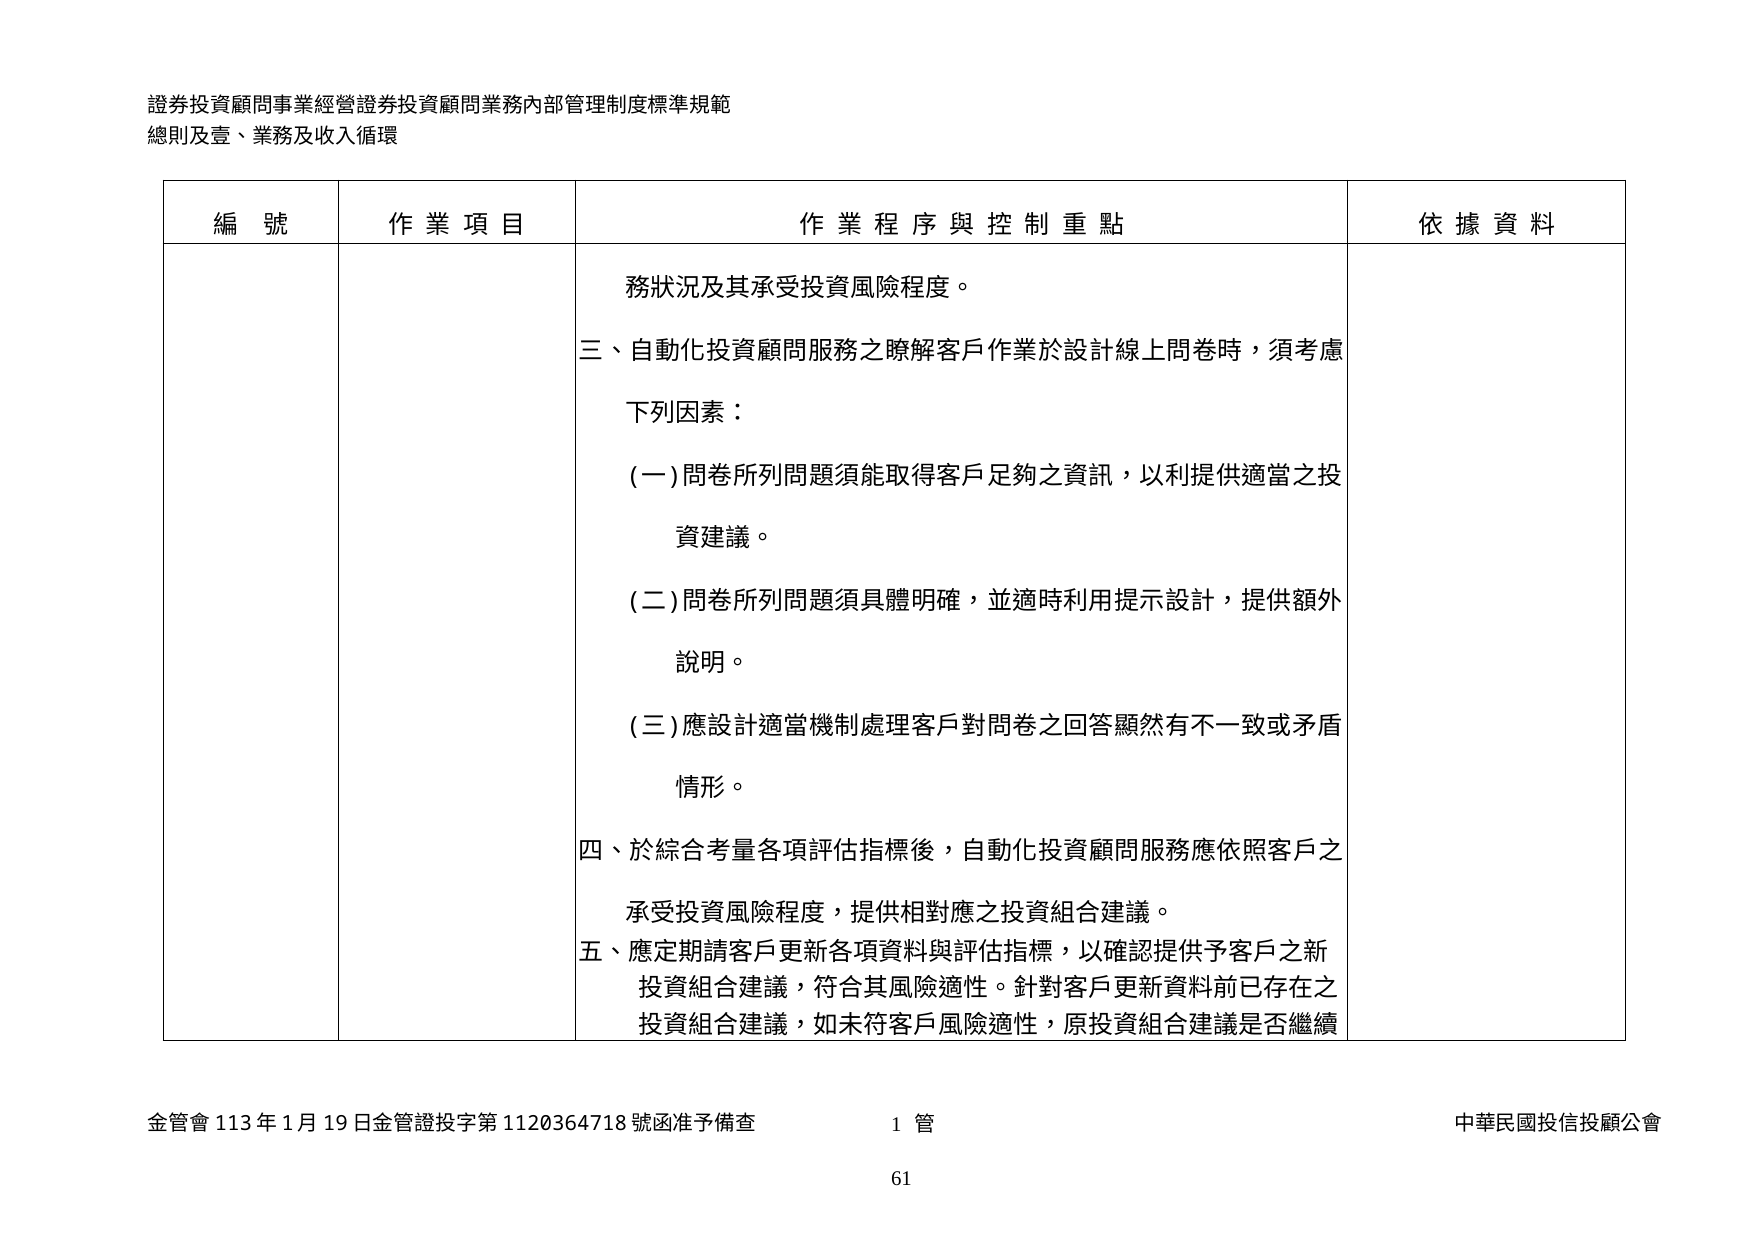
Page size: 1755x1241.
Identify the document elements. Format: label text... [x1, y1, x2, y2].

table_cell [1348, 244, 1625, 1040]
table_cell [339, 244, 575, 1040]
table_cell 務狀況及其承受投資風險程度。 三、自動化投資顧問服務之瞭解客戶作業於設計線上問卷時，須考慮下列因素： (一)問卷所列問題須能取得客戶足夠之資訊，以利提供適當之投資建議。 (二)問卷所列問題須具體明確，並適時利用提示設計，提供額外說明。 (三)應設計適當機制處理客戶對問卷之回答顯然有不一致或矛盾情形。 四、於綜合考量各項評估指標後，自動化投資顧問服務應依照客戶之承受投資風險程度，提供相對應之投資組合建議。 五、應定期請客戶更新各項資料與評估指標，以確認提供予客戶之新投資組合建議，符合其風險適性。針對客戶更新資料前已存在之投資組合建議，如未符客戶風險適性，原投資組合建議是否繼續 [576, 244, 1347, 1040]
table_cell [164, 244, 338, 1040]
table_header 作 業 程 序 與 控 制 重 點 [576, 181, 1347, 243]
table_header 作 業 項 目 [339, 181, 575, 243]
table_header 依 據 資 料 [1348, 181, 1625, 243]
table_header 編 號 [164, 181, 338, 243]
